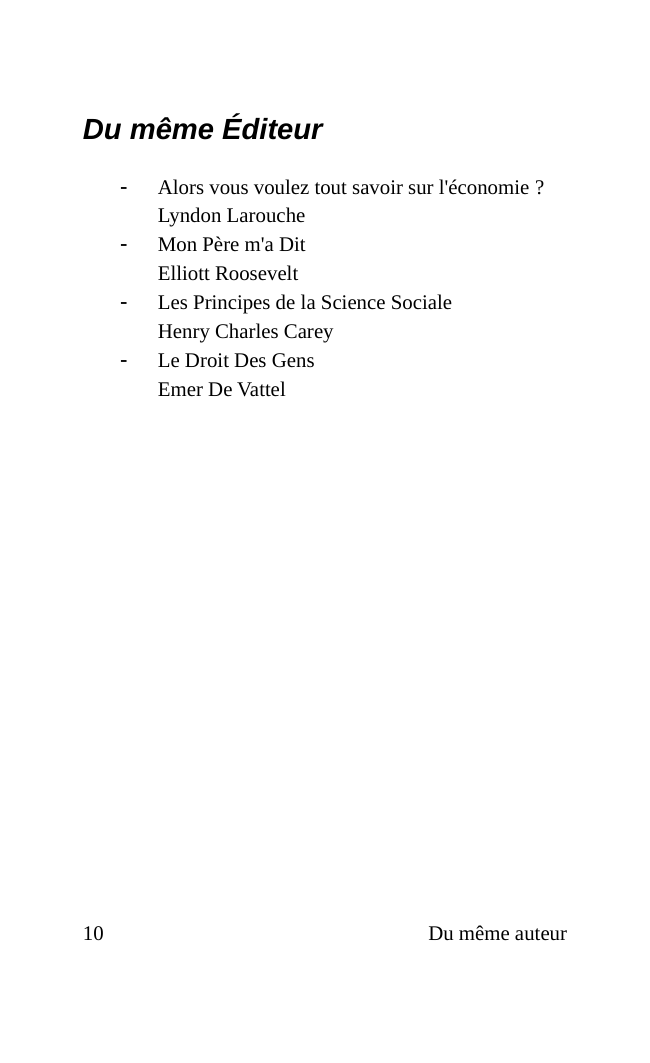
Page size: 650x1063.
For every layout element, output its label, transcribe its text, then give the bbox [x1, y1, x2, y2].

list Les Principes de la Science Sociale Henry Charles Carey [120, 290, 567, 343]
subtitle Du même Éditeur [83, 112, 567, 146]
list Alors vous voulez tout savoir sur l'économie ? Lyndon Larouche [120, 174, 567, 227]
list Le Droit Des Gens Emer De Vattel [120, 348, 567, 401]
list Mon Père m'a Dit [120, 232, 567, 256]
text Elliott Roosevelt [158, 261, 567, 285]
